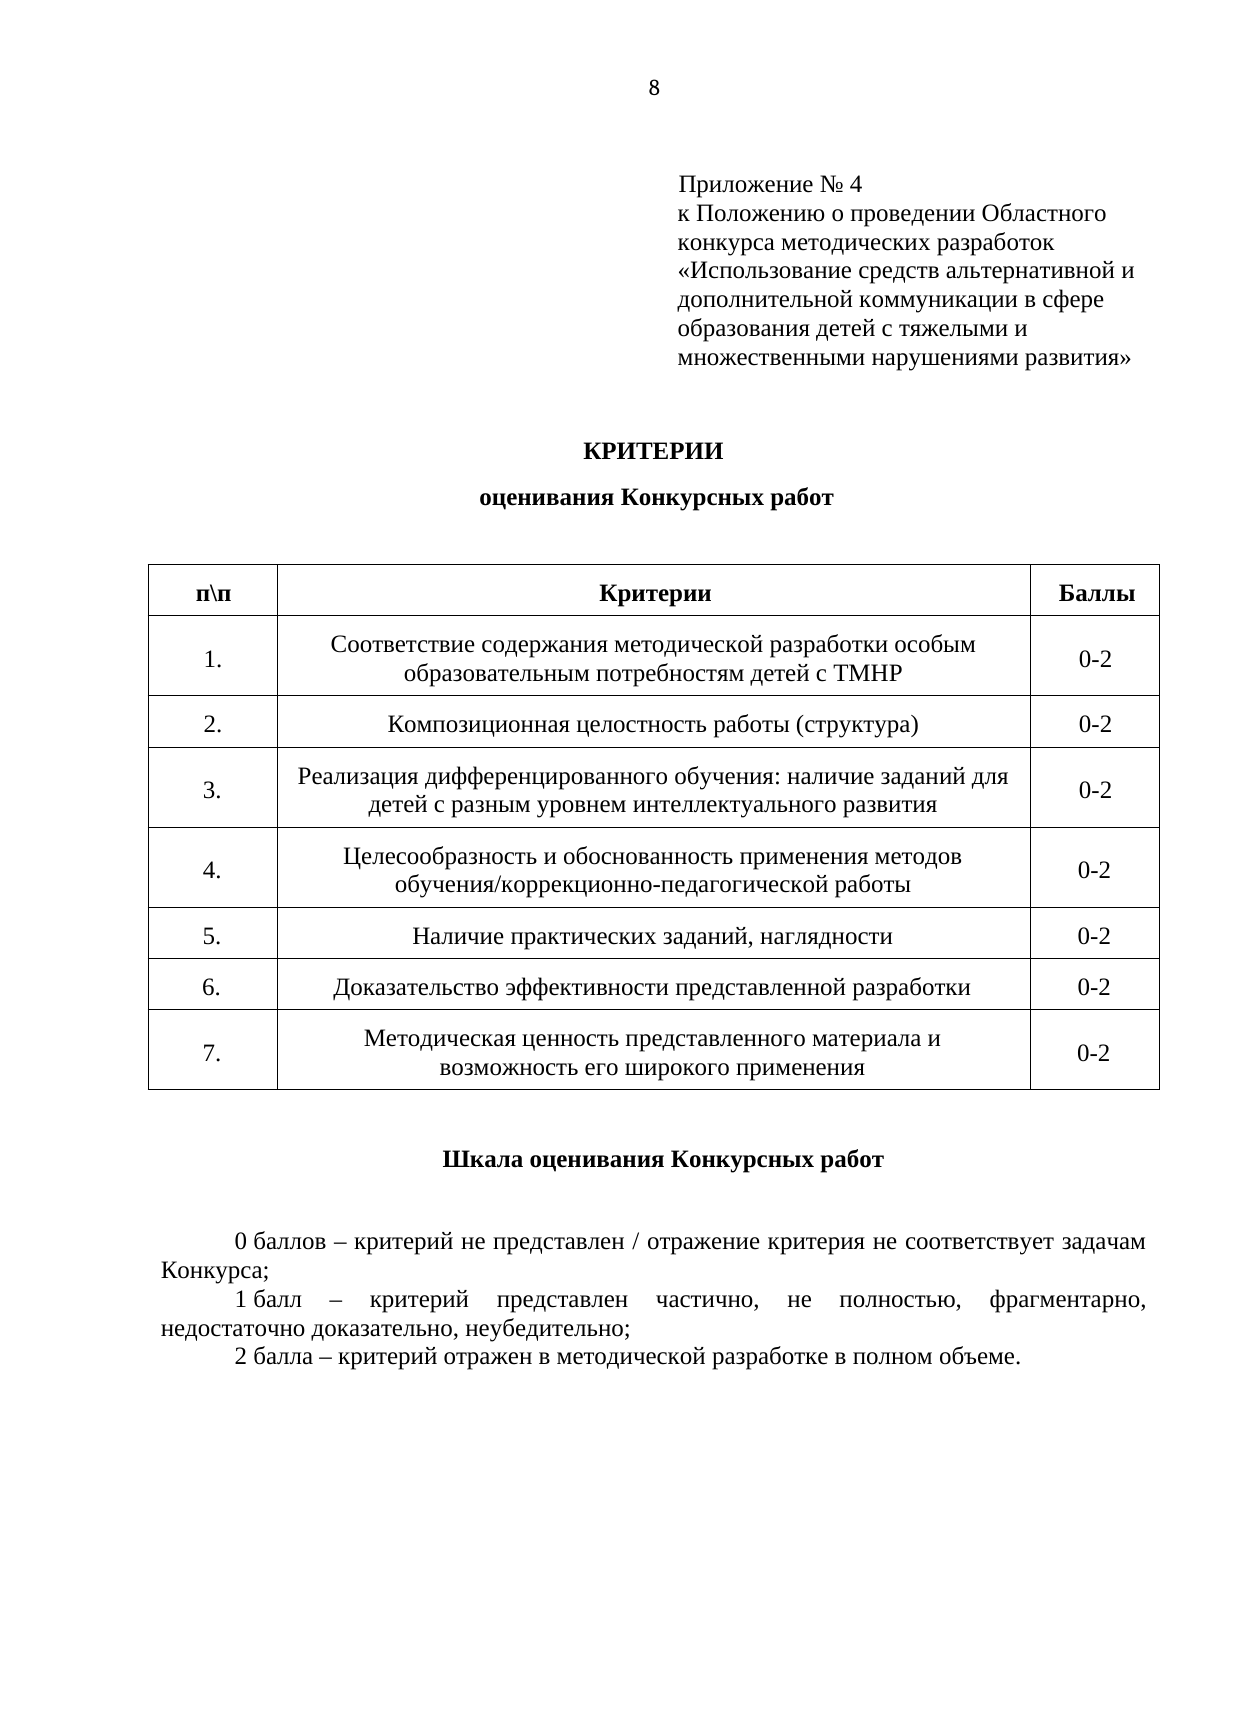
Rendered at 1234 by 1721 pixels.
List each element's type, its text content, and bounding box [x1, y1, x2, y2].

table_header Баллы [1031, 565, 1159, 615]
table_cell 0-2 [1031, 696, 1159, 747]
table_cell Соответствие содержания методической разработки особым образовательным потребностям детей с ТМНР [278, 616, 1030, 695]
table_cell Доказательство эффективности представленной разработки [278, 959, 1030, 1009]
table_cell 4. [149, 828, 277, 907]
table_cell Композиционная целостность работы (структура) [278, 696, 1030, 747]
table_cell Реализация дифференцированного обучения: наличие заданий для детей с разным уровнем интеллектуального развития [278, 748, 1030, 827]
text оценивания Конкурсных работ [244, 482, 1069, 510]
table_cell 0-2 [1031, 1010, 1159, 1089]
text Приложение № 4 [161, 169, 1139, 198]
text к Положению о проведении Областного конкурса методических разработок «Использование средств альтернативной и дополнительной коммуникации в сфере образования детей с тяжелыми и множественными нарушениями развития» [677, 198, 1146, 370]
text КРИТЕРИИ [244, 436, 1069, 465]
table_cell 0-2 [1031, 828, 1159, 907]
text 1 балл – критерий представлен частично, не полностью, фрагментарно, недостаточно доказательно, неубедительно; [161, 1284, 1147, 1341]
table_cell 0-2 [1031, 748, 1159, 827]
text 0 баллов – критерий не представлен / отражение критерия не соответствует задачам Конкурса; [161, 1226, 1147, 1284]
table_cell 7. [149, 1010, 277, 1089]
table_cell 0-2 [1031, 959, 1159, 1009]
table_cell 0-2 [1031, 908, 1159, 958]
table_header Критерии [278, 565, 1030, 615]
table_cell 0-2 [1031, 616, 1159, 695]
table_cell 5. [149, 908, 277, 958]
table_cell Целесообразность и обоснованность применения методов обучения/коррекционно-педагогической работы [278, 828, 1030, 907]
text Шкала оценивания Конкурсных работ [179, 1144, 1147, 1173]
table_header п\п [149, 565, 277, 615]
table_cell 2. [149, 696, 277, 747]
text 2 балла – критерий отражен в методической разработке в полном объеме. [161, 1341, 1147, 1370]
table_cell 6. [149, 959, 277, 1009]
table_cell 3. [149, 748, 277, 827]
table_cell Методическая ценность представленного материала и возможность его широкого применения [278, 1010, 1030, 1089]
table_cell 1. [149, 616, 277, 695]
table_cell Наличие практических заданий, наглядности [278, 908, 1030, 958]
